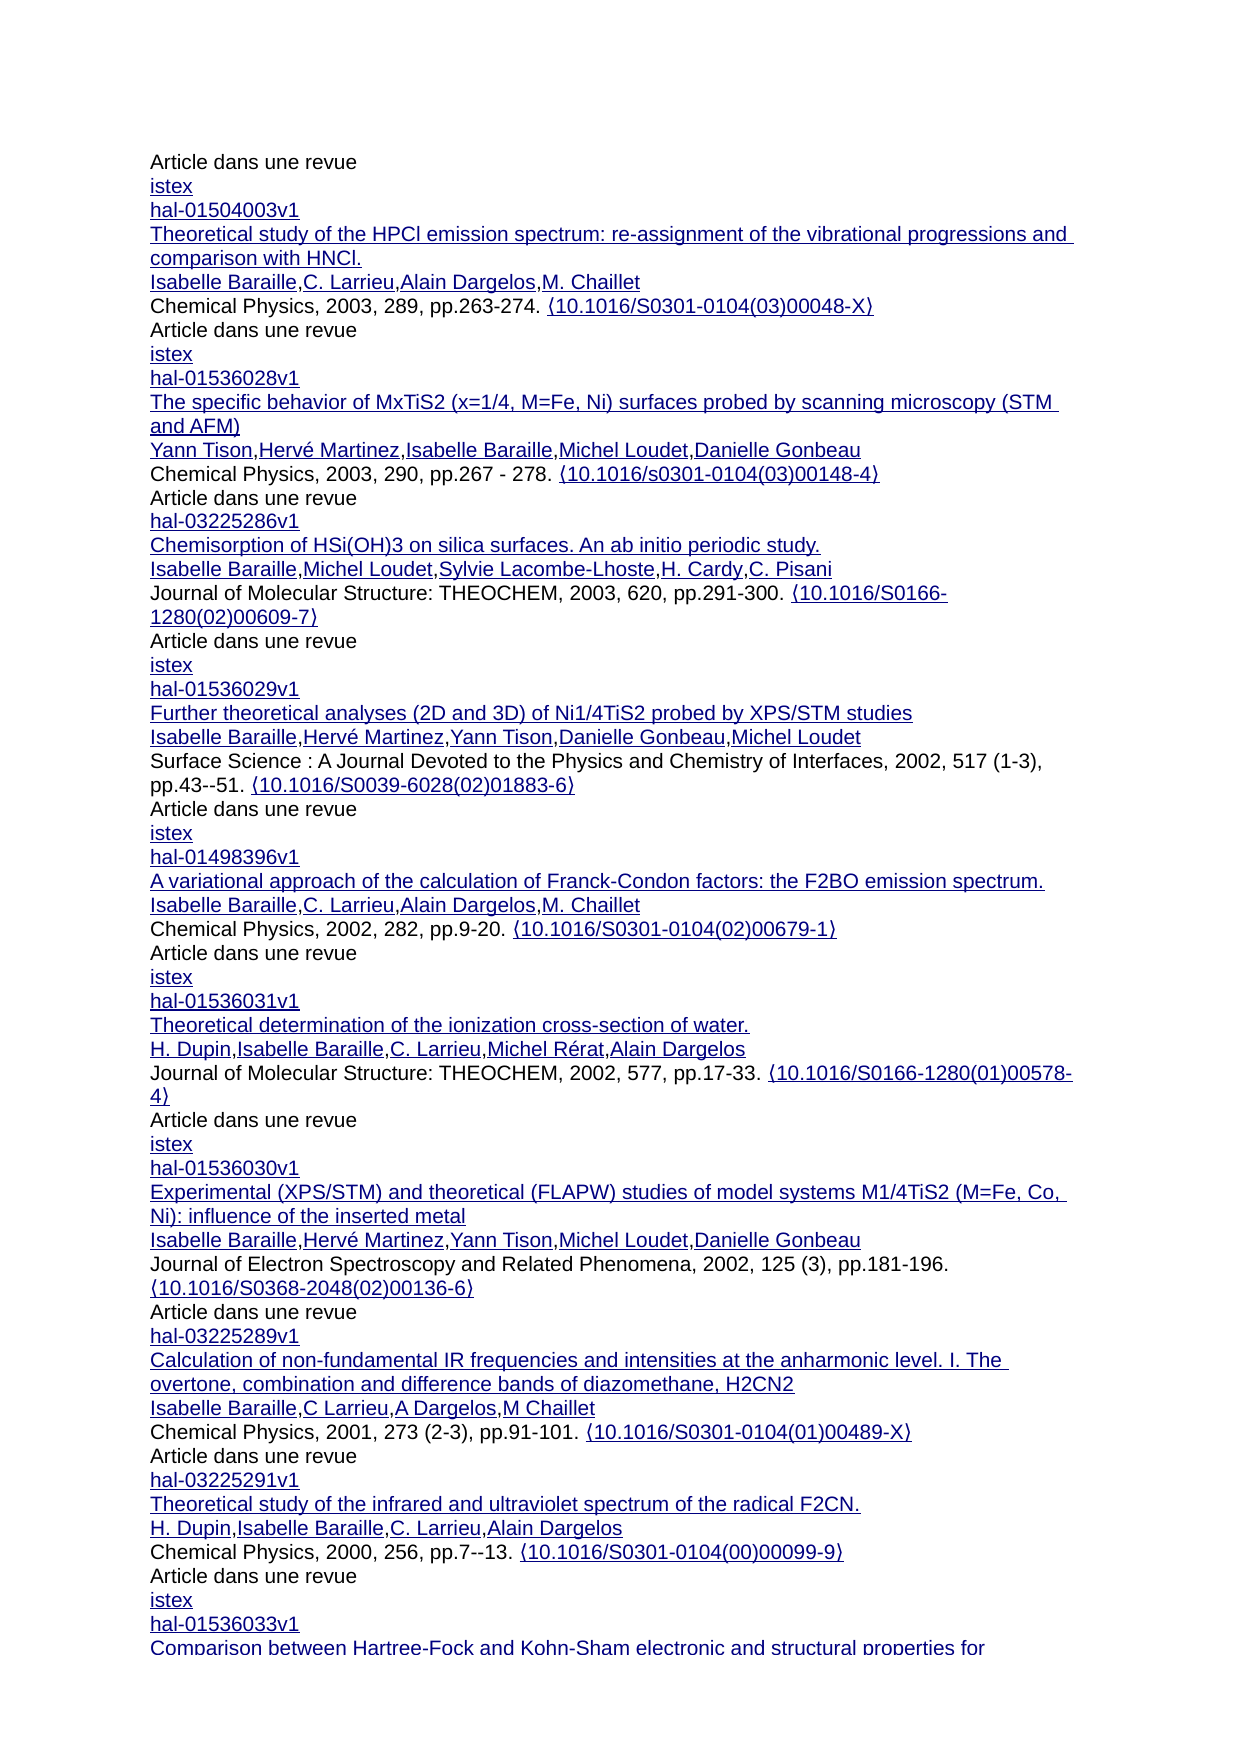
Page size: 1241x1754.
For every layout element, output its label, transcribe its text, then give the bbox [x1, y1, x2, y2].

table_cell Comparison between Hartree-Fock and Kohn-Sham electronic and structural properties for [150, 1635, 1090, 1655]
table_cell Further theoretical analyses (2D and 3D) of Ni1/4TiS2 probed by XPS/STM studies Isabelle Baraille,Hervé Martinez,Yann Tison,Danielle Gonbeau,Michel Loudet Surface Science : A Journal Devoted to the Physics and Chemistry of Interfaces, 2002, 517 (1-3), pp.43--51. ⟨10.1016/S0039-6028(02)01883-6⟩ Article dans une revue istex hal-01498396v1 [150, 701, 1090, 869]
table_cell Theoretical determination of the ionization cross-section of water. H. Dupin,Isabelle Baraille,C. Larrieu,Michel Rérat,Alain Dargelos Journal of Molecular Structure: THEOCHEM, 2002, 577, pp.17-33. ⟨10.1016/S0166-1280(01)00578-4⟩ Article dans une revue istex hal-01536030v1 [150, 1013, 1090, 1180]
table_cell Experimental (XPS/STM) and theoretical (FLAPW) studies of model systems M1/4TiS2 (M=Fe, Co, Ni): influence of the inserted metal Isabelle Baraille,Hervé Martinez,Yann Tison,Michel Loudet,Danielle Gonbeau Journal of Electron Spectroscopy and Related Phenomena, 2002, 125 (3), pp.181-196. ⟨10.1016/S0368-2048(02)00136-6⟩ Article dans une revue hal-03225289v1 [150, 1180, 1090, 1348]
table_cell Calculation of non-fundamental IR frequencies and intensities at the anharmonic level. I. The overtone, combination and difference bands of diazomethane, H2CN2 Isabelle Baraille,C Larrieu,A Dargelos,M Chaillet Chemical Physics, 2001, 273 (2-3), pp.91-101. ⟨10.1016/S0301-0104(01)00489-X⟩ Article dans une revue hal-03225291v1 [150, 1348, 1090, 1492]
table_cell Chemisorption of HSi(OH)3 on silica surfaces. An ab initio periodic study. Isabelle Baraille,Michel Loudet,Sylvie Lacombe-Lhoste,H. Cardy,C. Pisani Journal of Molecular Structure: THEOCHEM, 2003, 620, pp.291-300. ⟨10.1016/S0166-1280(02)00609-7⟩ Article dans une revue istex hal-01536029v1 [150, 533, 1090, 701]
table_cell The specific behavior of MxTiS2 (x=1/4, M=Fe, Ni) surfaces probed by scanning microscopy (STM and AFM) Yann Tison,Hervé Martinez,Isabelle Baraille,Michel Loudet,Danielle Gonbeau Chemical Physics, 2003, 290, pp.267 - 278. ⟨10.1016/s0301-0104(03)00148-4⟩ Article dans une revue hal-03225286v1 [150, 390, 1090, 533]
table_cell Theoretical study of the infrared and ultraviolet spectrum of the radical F2CN. H. Dupin,Isabelle Baraille,C. Larrieu,Alain Dargelos Chemical Physics, 2000, 256, pp.7--13. ⟨10.1016/S0301-0104(00)00099-9⟩ Article dans une revue istex hal-01536033v1 [150, 1492, 1090, 1635]
table_cell Theoretical study of the HPCl emission spectrum: re-assignment of the vibrational progressions and comparison with HNCl. Isabelle Baraille,C. Larrieu,Alain Dargelos,M. Chaillet Chemical Physics, 2003, 289, pp.263-274. ⟨10.1016/S0301-0104(03)00048-X⟩ Article dans une revue istex hal-01536028v1 [150, 222, 1090, 389]
table_cell Article dans une revue istex hal-01504003v1 [150, 150, 1090, 222]
table_cell A variational approach of the calculation of Franck-Condon factors: the F2BO emission spectrum. Isabelle Baraille,C. Larrieu,Alain Dargelos,M. Chaillet Chemical Physics, 2002, 282, pp.9-20. ⟨10.1016/S0301-0104(02)00679-1⟩ Article dans une revue istex hal-01536031v1 [150, 869, 1090, 1012]
